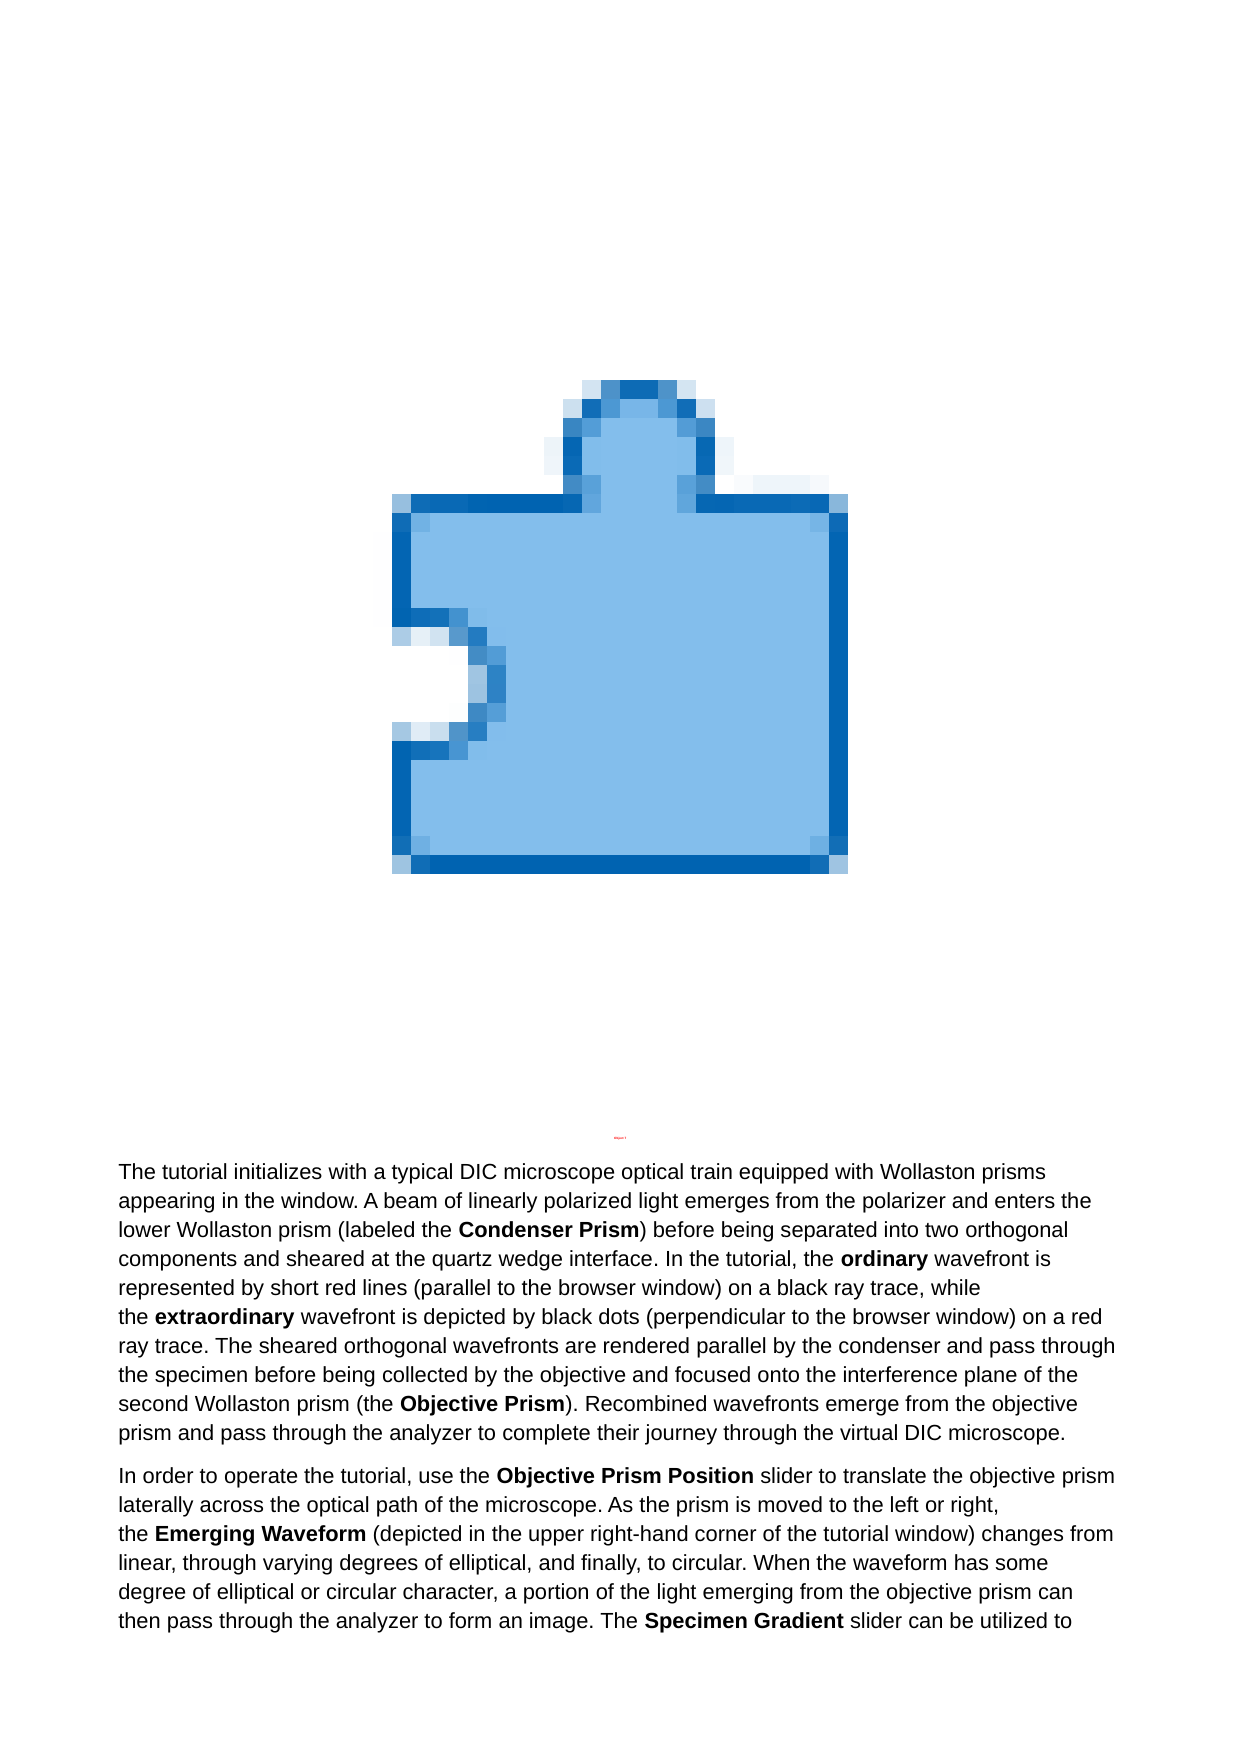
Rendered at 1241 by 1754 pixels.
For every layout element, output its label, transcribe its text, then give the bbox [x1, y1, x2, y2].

text In order to operate the tutorial, use the Objective Prism Position slider to translate the objective prism laterally across the optical path of the microscope. As the prism is moved to the left or right, the Emerging Waveform (depicted in the upper right-hand corner of the tutorial window) changes from linear, through varying degrees of elliptical, and finally, to circular. When the waveform has some degree of elliptical or circular character, a portion of the light emerging from the objective prism can then pass through the analyzer to form an image. The Specimen Gradient slider can be utilized to [118, 1463, 1122, 1633]
text The tutorial initializes with a typical DIC microscope optical train equipped with Wollaston prisms appearing in the window. A beam of linearly polarized light emerges from the polarizer and enters the lower Wollaston prism (labeled the Condenser Prism) before being separated into two orthogonal components and sheared at the quartz wedge interface. In the tutorial, the ordinary wavefront is represented by short red lines (parallel to the browser window) on a black ray trace, while the extraordinary wavefront is depicted by black dots (perpendicular to the browser window) on a red ray trace. The sheared orthogonal wavefronts are rendered parallel by the condenser and pass through the specimen before being collected by the objective and focused onto the interference plane of the second Wollaston prism (the Objective Prism). Recombined wavefronts emerge from the objective prism and pass through the analyzer to complete their journey through the virtual DIC microscope. [118, 1159, 1122, 1445]
